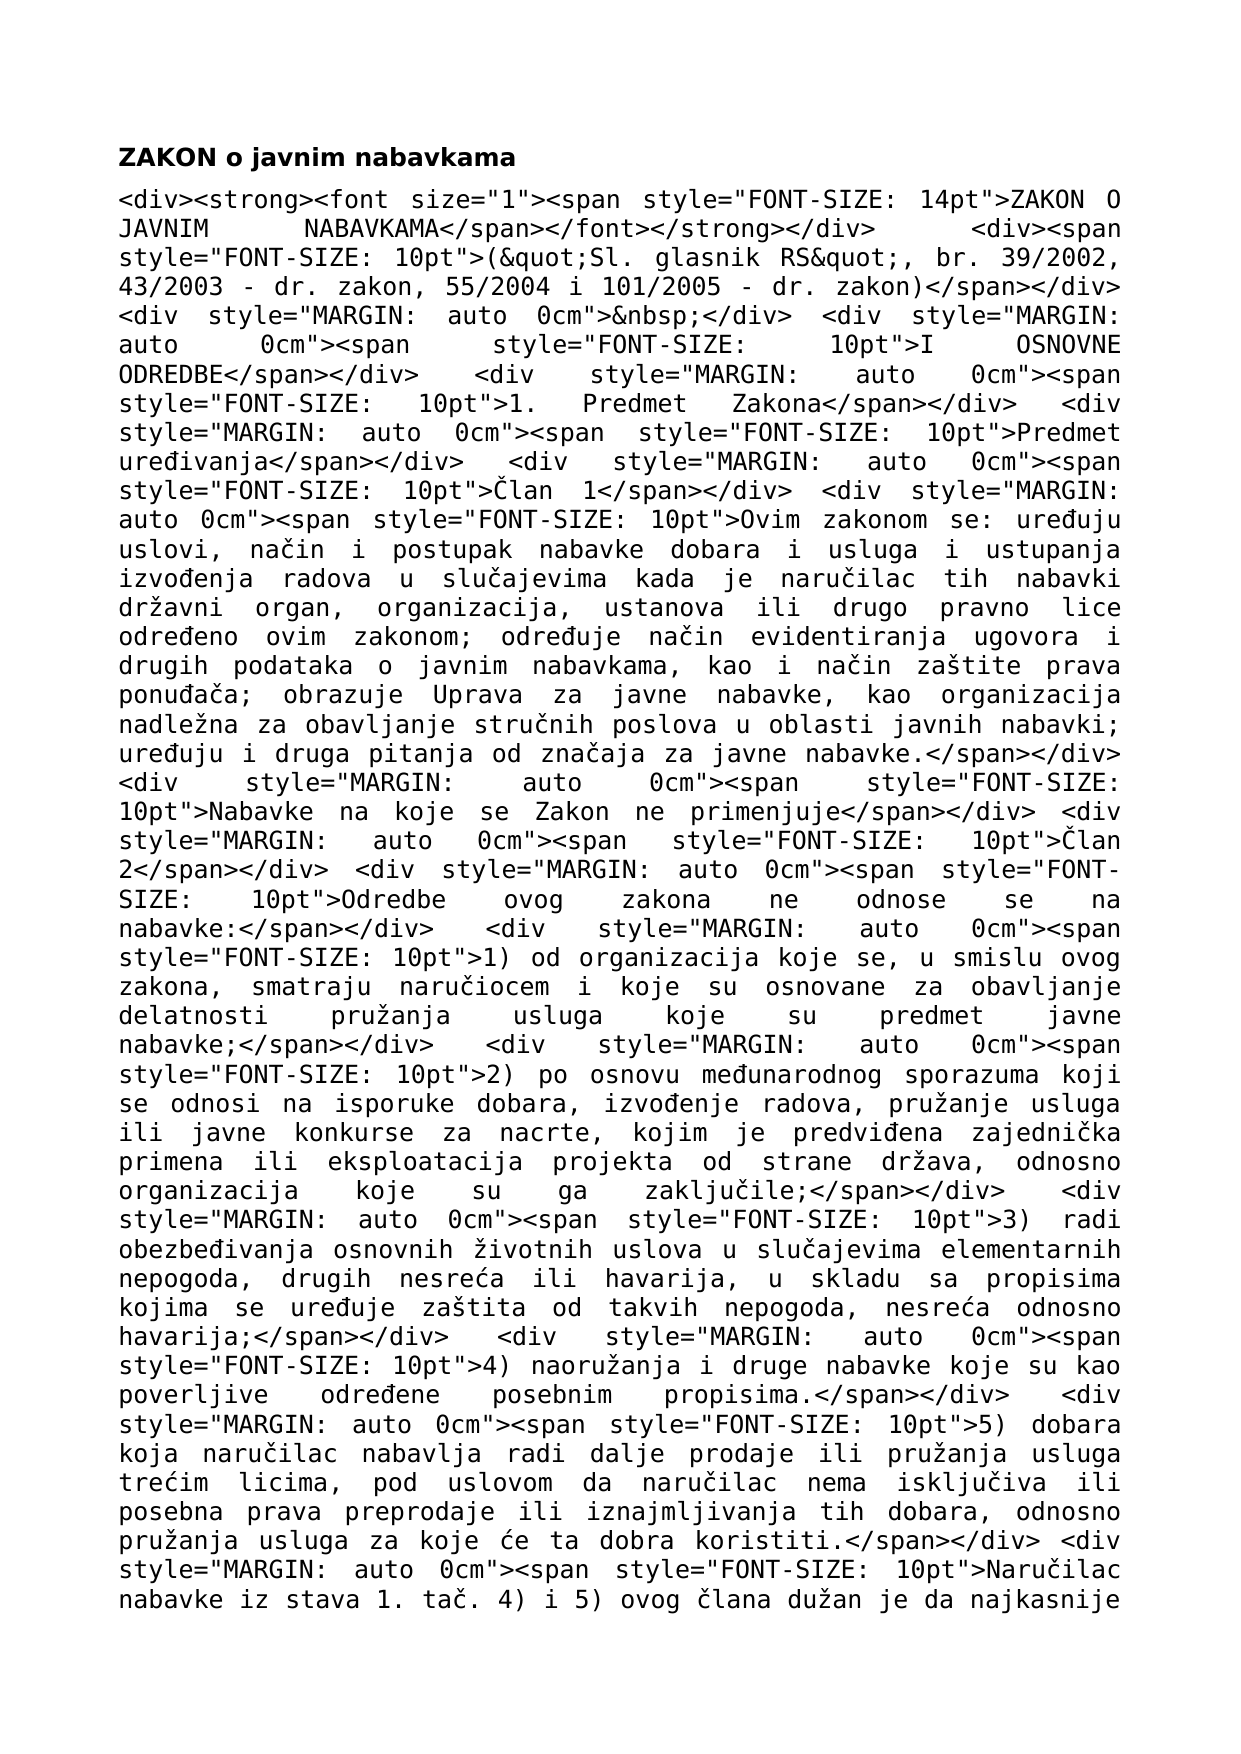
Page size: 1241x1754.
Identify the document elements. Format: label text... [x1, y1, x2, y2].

text <div><strong><font size="1"><span style="FONT-SIZE: 14pt">ZAKON O JAVNIM NABAVKAMA</span></font></strong></div> <div><span style="FONT-SIZE: 10pt">(&quot;Sl. glasnik RS&quot;, br. 39/2002, 43/2003 - dr. zakon, 55/2004 i 101/2005 - dr. zakon)</span></div> <div style="MARGIN: auto 0cm">&nbsp;</div> <div style="MARGIN: auto 0cm"><span style="FONT-SIZE: 10pt">I OSNOVNE ODREDBE</span></div> <div style="MARGIN: auto 0cm"><span style="FONT-SIZE: 10pt">1. Predmet Zakona</span></div> <div style="MARGIN: auto 0cm"><span style="FONT-SIZE: 10pt">Predmet uređivanja</span></div> <div style="MARGIN: auto 0cm"><span style="FONT-SIZE: 10pt">Član 1</span></div> <div style="MARGIN: auto 0cm"><span style="FONT-SIZE: 10pt">Ovim zakonom se: uređuju uslovi, način i postupak nabavke dobara i usluga i ustupanja izvođenja radova u slučajevima kada je naručilac tih nabavki državni organ, organizacija, ustanova ili drugo pravno lice određeno ovim zakonom; određuje način evidentiranja ugovora i drugih podataka o javnim nabavkama, kao i način zaštite prava ponuđača; obrazuje Uprava za javne nabavke, kao organizacija nadležna za obavljanje stručnih poslova u oblasti javnih nabavki; uređuju i druga pitanja od značaja za javne nabavke.</span></div> <div style="MARGIN: auto 0cm"><span style="FONT-SIZE: 10pt">Nabavke na koje se Zakon ne primenjuje</span></div> <div style="MARGIN: auto 0cm"><span style="FONT-SIZE: 10pt">Član 2</span></div> <div style="MARGIN: auto 0cm"><span style="FONT-SIZE: 10pt">Odredbe ovog zakona ne odnose se na nabavke:</span></div> <div style="MARGIN: auto 0cm"><span style="FONT-SIZE: 10pt">1) od organizacija koje se, u smislu ovog zakona, smatraju naručiocem i koje su osnovane za obavljanje delatnosti pružanja usluga koje su predmet javne nabavke;</span></div> <div style="MARGIN: auto 0cm"><span style="FONT-SIZE: 10pt">2) po osnovu međunarodnog sporazuma koji se odnosi na isporuke dobara, izvođenje radova, pružanje usluga ili javne konkurse za nacrte, kojim je predviđena zajednička primena ili eksploatacija projekta od strane država, odnosno organizacija koje su ga zaključile;</span></div> <div style="MARGIN: auto 0cm"><span style="FONT-SIZE: 10pt">3) radi obezbeđivanja osnovnih životnih uslova u slučajevima elementarnih nepogoda, drugih nesreća ili havarija, u skladu sa propisima kojima se uređuje zaštita od takvih nepogoda, nesreća odnosno havarija;</span></div> <div style="MARGIN: auto 0cm"><span style="FONT-SIZE: 10pt">4) naoružanja i druge nabavke koje su kao poverljive određene posebnim propisima.</span></div> <div style="MARGIN: auto 0cm"><span style="FONT-SIZE: 10pt">5) dobara koja naručilac nabavlja radi dalje prodaje ili pružanja usluga trećim licima, pod uslovom da naručilac nema isključiva ili posebna prava preprodaje ili iznajmljivanja tih dobara, odnosno pružanja usluga za koje će ta dobra koristiti.</span></div> <div style="MARGIN: auto 0cm"><span style="FONT-SIZE: 10pt">Naručilac nabavke iz stava 1. tač. 4) i 5) ovog člana dužan je da najkasnije [118, 185, 1122, 1614]
subtitle ZAKON o javnim nabavkama [118, 143, 1122, 172]
